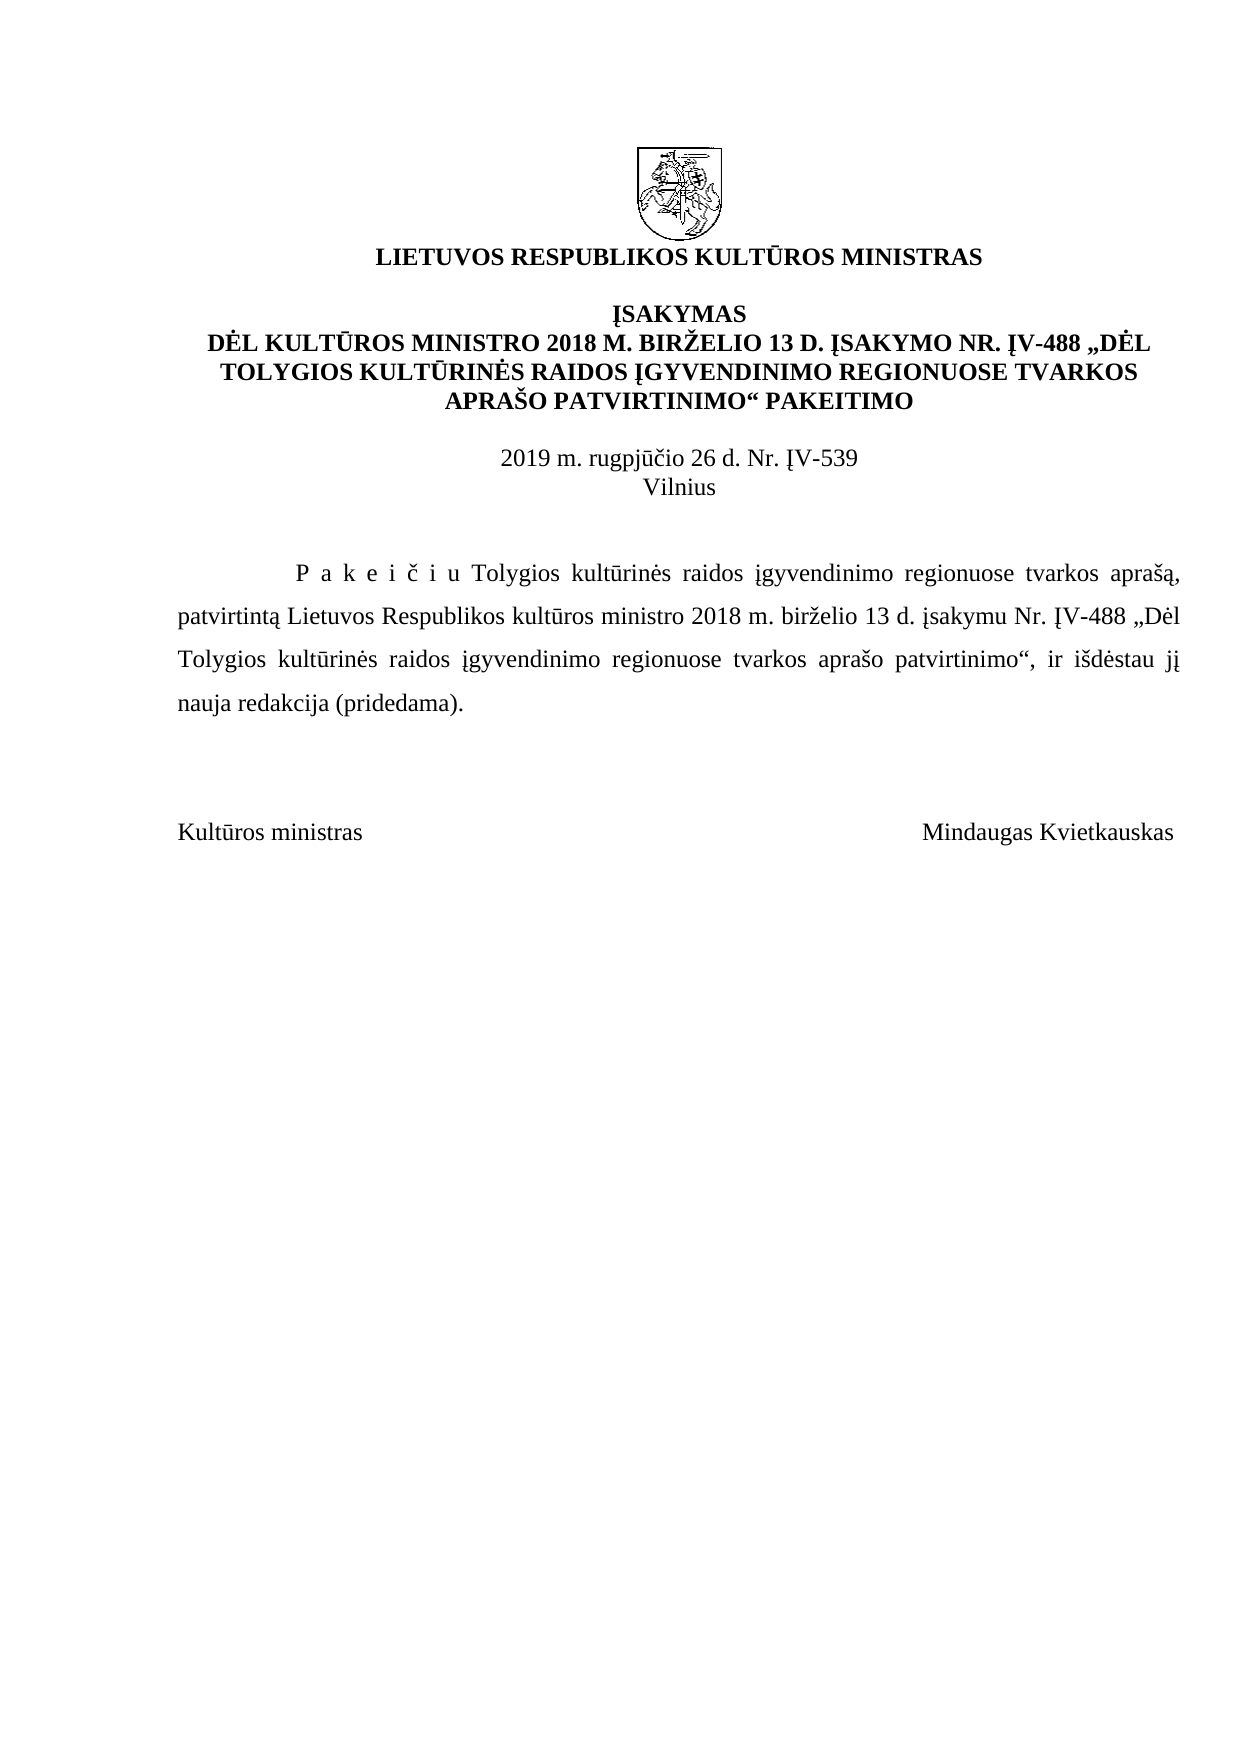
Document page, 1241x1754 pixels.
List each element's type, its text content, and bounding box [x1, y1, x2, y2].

text 2019 m. rugpjūčio 26 d. Nr. ĮV-539 [177, 443, 1181, 472]
text DĖL KULTŪROS MINISTRO 2018 M. BIRŽELIO 13 D. ĮSAKYMO NR. ĮV-488 „DĖL TOLYGIOS KULTŪRINĖS RAIDOS ĮGYVENDINIMO REGIONUOSE TVARKOS APRAŠO PATVIRTINIMO“ PAKEITIMO [177, 328, 1181, 414]
text Kultūros ministras Mindaugas Kvietkauskas [177, 817, 1181, 846]
text Vilnius [177, 472, 1181, 501]
text P a k e i č i u Tolygios kultūrinės raidos įgyvendinimo regionuose tvarkos aprašą, patvirtintą Lietuvos Respublikos kultūros ministro 2018 m. birželio 13 d. įsakymu Nr. ĮV-488 „Dėl Tolygios kultūrinės raidos įgyvendinimo regionuose tvarkos aprašo patvirtinimo“, ir išdėstau jį nauja redakcija (pridedama). [177, 558, 1181, 716]
text LIETUVOS RESPUBLIKOS KULTŪROS MINISTRAS [177, 242, 1181, 271]
text ĮSAKYMAS [177, 299, 1181, 328]
